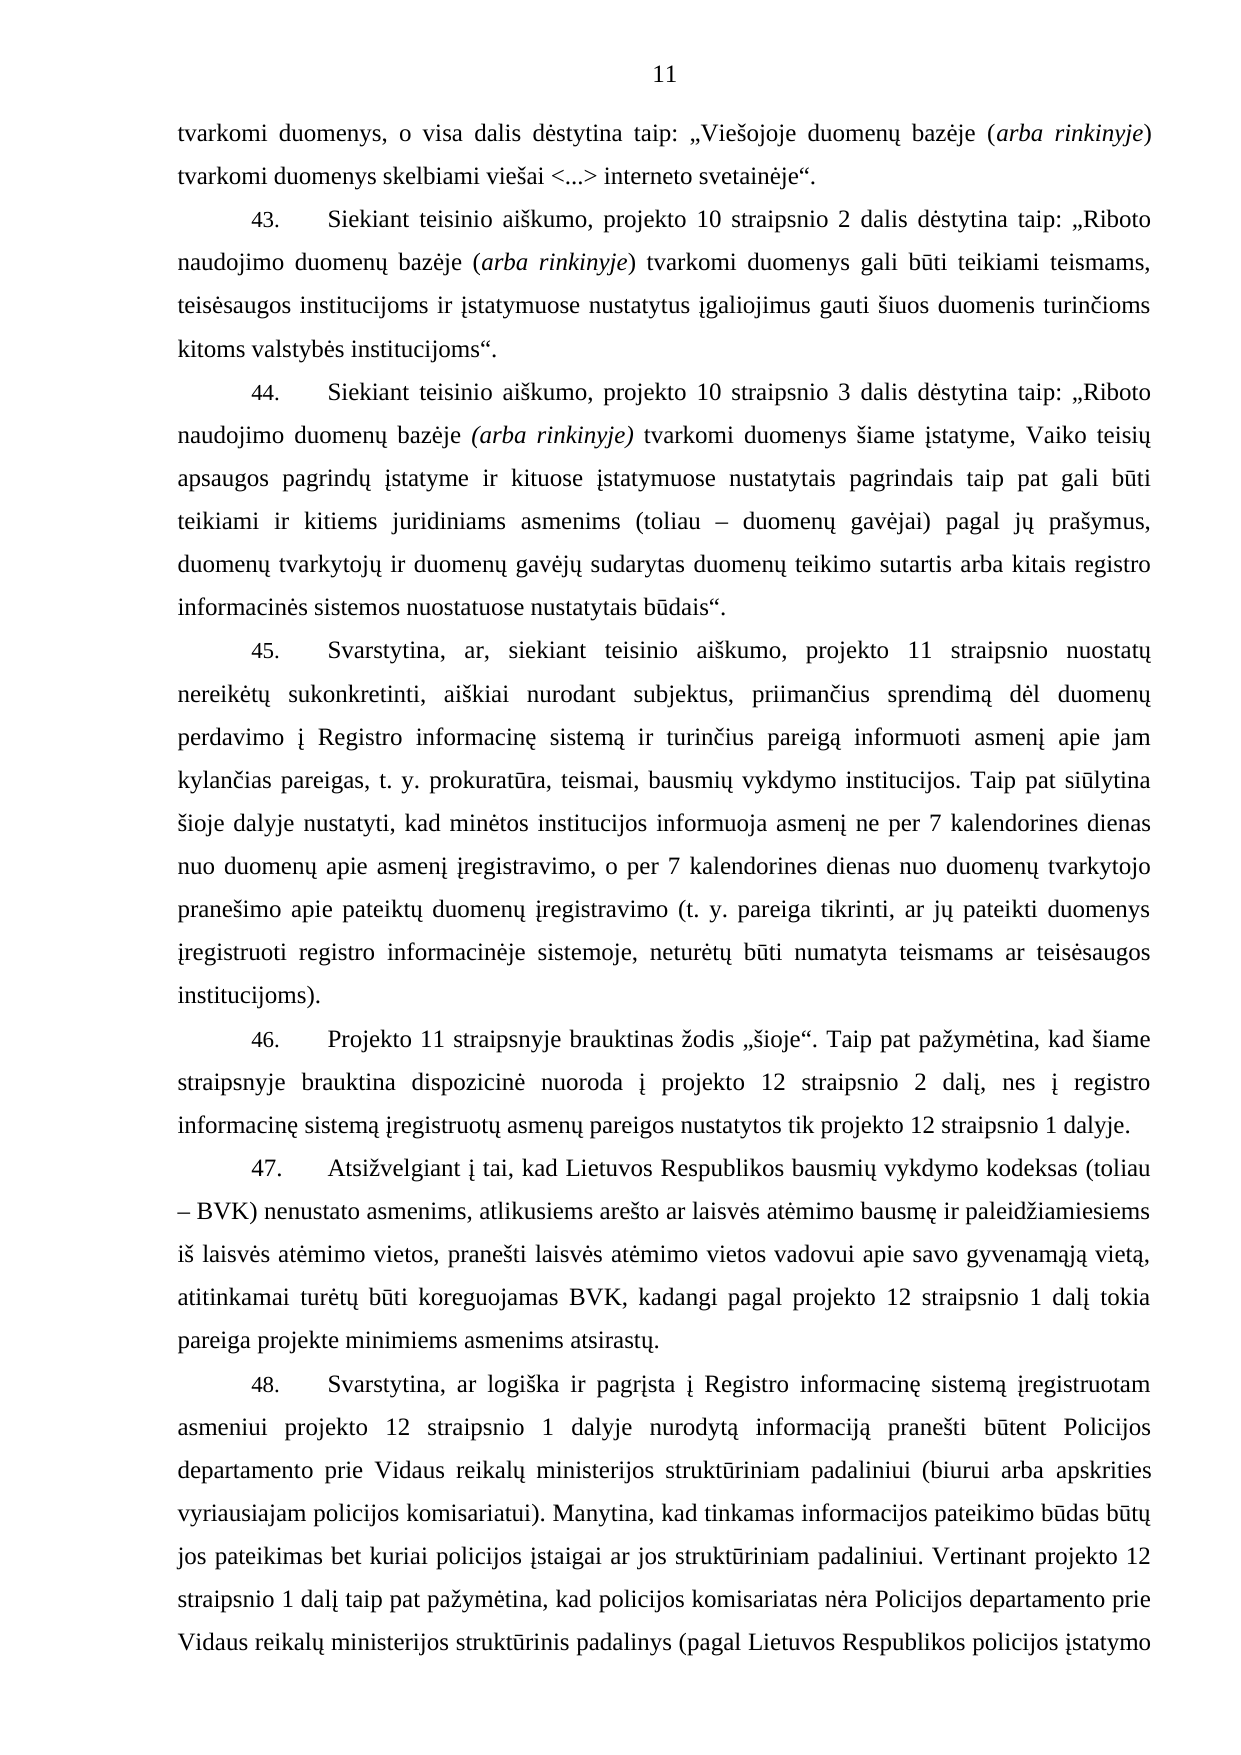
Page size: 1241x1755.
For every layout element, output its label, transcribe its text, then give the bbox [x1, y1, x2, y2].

list Svarstytina, ar logiška ir pagrįsta į Registro informacinę sistemą įregistruotam asmeniui projekto 12 straipsnio 1 dalyje nurodytą informaciją pranešti būtent Policijos departamento prie Vidaus reikalų ministerijos struktūriniam padaliniui (biurui arba apskrities vyriausiajam policijos komisariatui). Manytina, kad tinkamas informacijos pateikimo būdas būtų jos pateikimas bet kuriai policijos įstaigai ar jos struktūriniam padaliniui. Vertinant projekto 12 straipsnio 1 dalį taip pat pažymėtina, kad policijos komisariatas nėra Policijos departamento prie Vidaus reikalų ministerijos struktūrinis padalinys (pagal Lietuvos Respublikos policijos įstatymo [177, 1369, 1152, 1656]
list Projekto 11 straipsnyje brauktinas žodis „šioje“. Taip pat pažymėtina, kad šiame straipsnyje brauktina dispozicinė nuoroda į projekto 12 straipsnio 2 dalį, nes į registro informacinę sistemą įregistruotų asmenų pareigos nustatytos tik projekto 12 straipsnio 1 dalyje. [177, 1024, 1152, 1139]
list Svarstytina, ar, siekiant teisinio aiškumo, projekto 11 straipsnio nuostatų nereikėtų sukonkretinti, aiškiai nurodant subjektus, priimančius sprendimą dėl duomenų perdavimo į Registro informacinę sistemą ir turinčius pareigą informuoti asmenį apie jam kylančias pareigas, t. y. prokuratūra, teismai, bausmių vykdymo institucijos. Taip pat siūlytina šioje dalyje nustatyti, kad minėtos institucijos informuoja asmenį ne per 7 kalendorines dienas nuo duomenų apie asmenį įregistravimo, o per 7 kalendorines dienas nuo duomenų tvarkytojo pranešimo apie pateiktų duomenų įregistravimo (t. y. pareiga tikrinti, ar jų pateikti duomenys įregistruoti registro informacinėje sistemoje, neturėtų būti numatyta teismams ar teisėsaugos institucijoms). [177, 636, 1152, 1009]
list Siekiant teisinio aiškumo, projekto 10 straipsnio 3 dalis dėstytina taip: „Riboto naudojimo duomenų bazėje (arba rinkinyje) tvarkomi duomenys šiame įstatyme, Vaiko teisių apsaugos pagrindų įstatyme ir kituose įstatymuose nustatytais pagrindais taip pat gali būti teikiami ir kitiems juridiniams asmenims (toliau – duomenų gavėjai) pagal jų prašymus, duomenų tvarkytojų ir duomenų gavėjų sudarytas duomenų teikimo sutartis arba kitais registro informacinės sistemos nuostatuose nustatytais būdais“. [177, 377, 1152, 621]
list Siekiant teisinio aiškumo, projekto 10 straipsnio 2 dalis dėstytina taip: „Riboto naudojimo duomenų bazėje (arba rinkinyje) tvarkomi duomenys gali būti teikiami teismams, teisėsaugos institucijoms ir įstatymuose nustatytus įgaliojimus gauti šiuos duomenis turinčioms kitoms valstybės institucijoms“. [177, 204, 1152, 362]
list Atsižvelgiant į tai, kad Lietuvos Respublikos bausmių vykdymo kodeksas (toliau – BVK) nenustato asmenims, atlikusiems arešto ar laisvės atėmimo bausmę ir paleidžiamiesiems iš laisvės atėmimo vietos, pranešti laisvės atėmimo vietos vadovui apie savo gyvenamąją vietą, atitinkamai turėtų būti koreguojamas BVK, kadangi pagal projekto 12 straipsnio 1 dalį tokia pareiga projekte minimiems asmenims atsirastų. [177, 1153, 1152, 1354]
list tvarkomi duomenys, o visa dalis dėstytina taip: „Viešojoje duomenų bazėje (arba rinkinyje) tvarkomi duomenys skelbiami viešai <...> interneto svetainėje“. [177, 118, 1152, 190]
